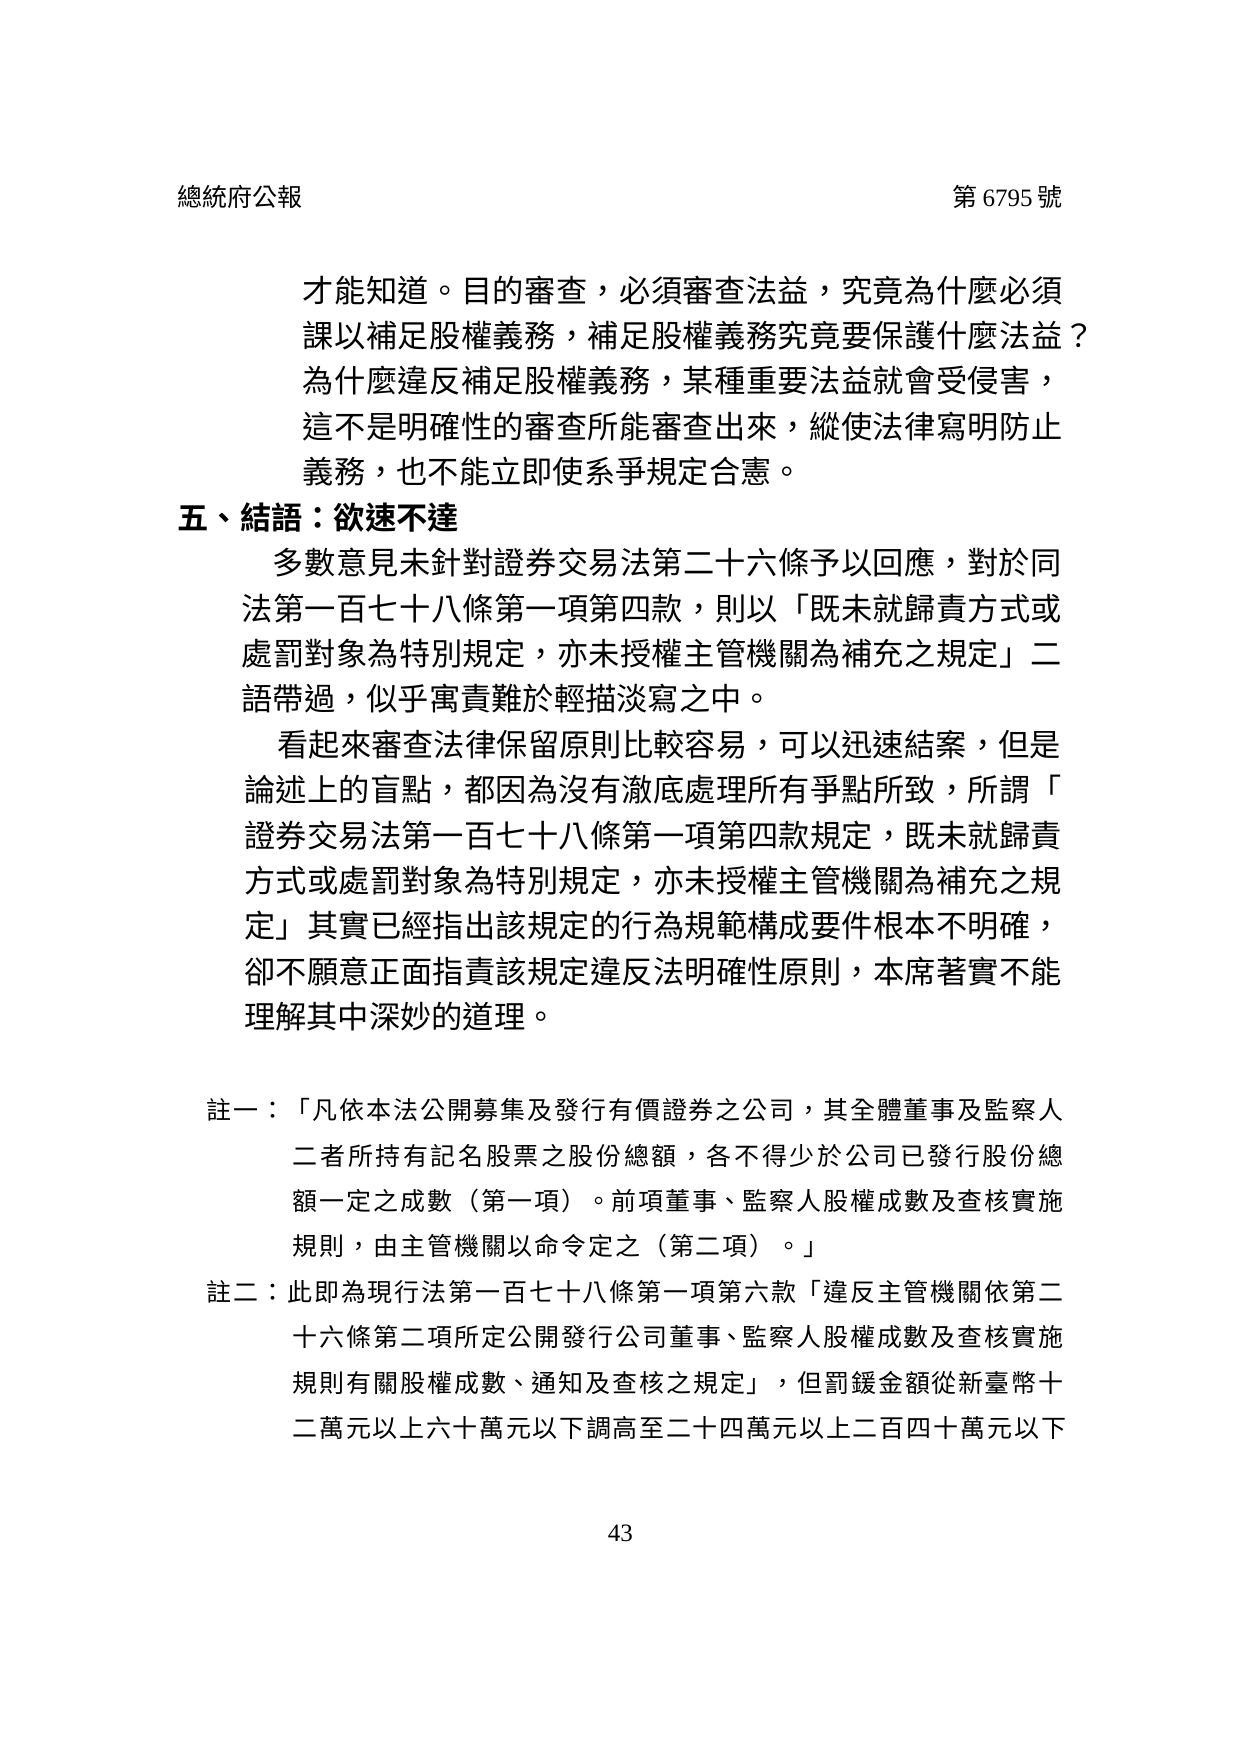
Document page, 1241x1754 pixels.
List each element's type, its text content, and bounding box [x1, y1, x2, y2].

text 五、結語：欲速不達 [177, 493, 1063, 538]
text 多數意見未針對證券交易法第二十六條予以回應，對於同法第一百七十八條第一項第四款，則以「既未就歸責方式或處罰對象為特別規定，亦未授權主管機關為補充之規定」二語帶過，似乎寓責難於輕描淡寫之中。 [241, 538, 1063, 720]
text 看起來審查法律保留原則比較容易，可以迅速結案，但是論述上的盲點，都因為沒有澈底處理所有爭點所致，所謂「證券交易法第一百七十八條第一項第四款規定，既未就歸責方式或處罰對象為特別規定，亦未授權主管機關為補充之規定」其實已經指出該規定的行為規範構成要件根本不明確，卻不願意正面指責該規定違反法明確性原則，本席著實不能理解其中深妙的道理。 [244, 720, 1063, 1038]
text 註二：此即為現行法第一百七十八條第一項第六款「違反主管機關依第二十六條第二項所定公開發行公司董事、監察人股權成數及查核實施規則有關股權成數、通知及查核之規定」，但罰鍰金額從新臺幣十二萬元以上六十萬元以下調高至二十四萬元以上二百四十萬元以下。 [206, 1265, 1063, 1447]
text 註一：「凡依本法公開募集及發行有價證券之公司，其全體董事及監察人二者所持有記名股票之股份總額，各不得少於公司已發行股份總額一定之成數（第一項）。前項董事、監察人股權成數及查核實施規則，由主管機關以命令定之（第二項）。」 [206, 1083, 1063, 1265]
text 究竟為什麼為補足股權成數的董監事要受處罰？每個董監事為什麼被處罰？必須進行比例原則的目的審查，才能知道。目的審查，必須審查法益，究竟為什麼必須課以補足股權義務，補足股權義務究竟要保護什麼法益？為什麼違反補足股權義務，某種重要法益就會受侵害，這不是明確性的審查所能審查出來，縱使法律寫明防止義務，也不能立即使系爭規定合憲。 [303, 266, 1063, 493]
